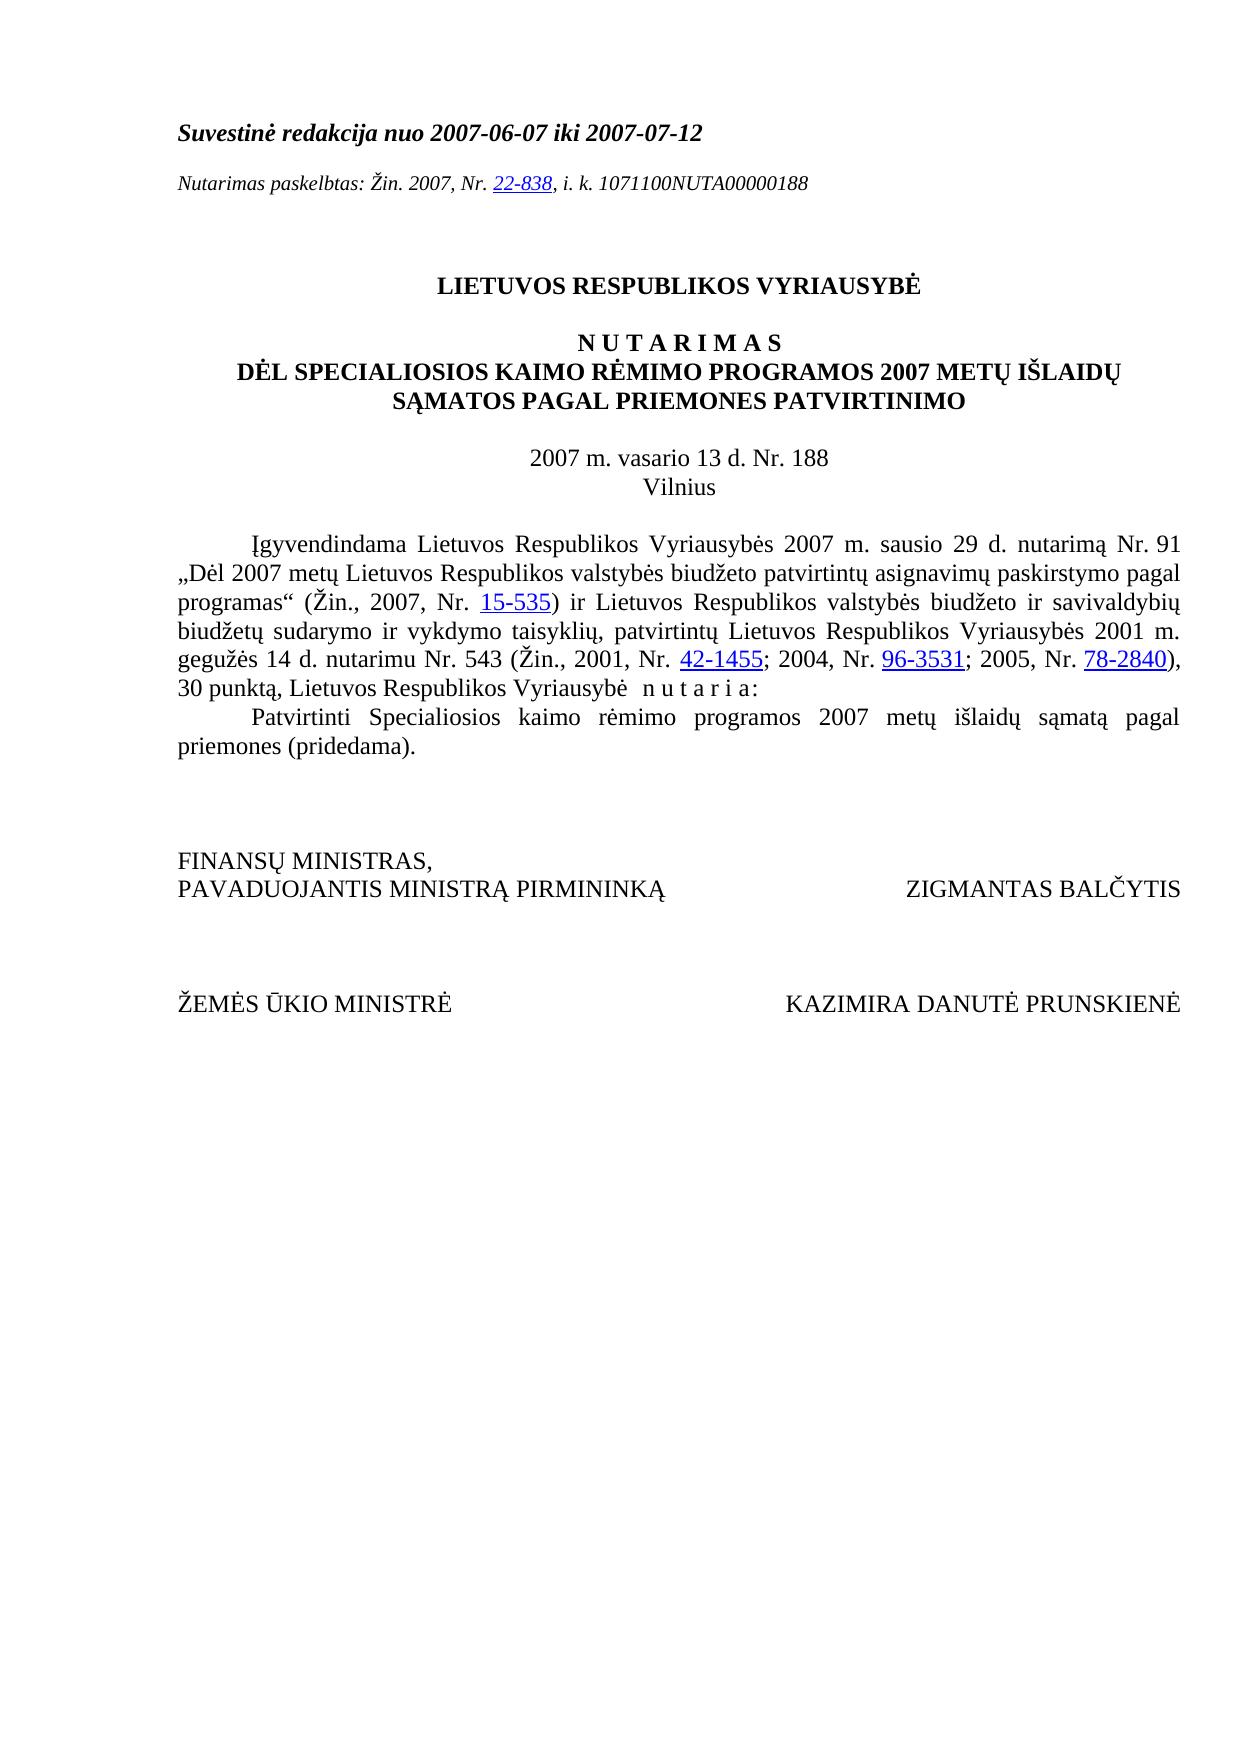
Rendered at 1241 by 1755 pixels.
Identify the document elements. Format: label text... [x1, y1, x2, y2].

text Vilnius [177, 472, 1181, 501]
text LIETUVOS RESPUBLIKOS VYRIAUSYBĖ [177, 271, 1181, 299]
text Patvirtinti Specialiosios kaimo rėmimo programos 2007 metų išlaidų sąmatą pagal priemones (pridedama). [177, 702, 1181, 759]
text Įgyvendindama Lietuvos Respublikos Vyriausybės 2007 m. sausio 29 d. nutarimą Nr. 91 „Dėl 2007 metų Lietuvos Respublikos valstybės biudžeto patvirtintų asignavimų paskirstymo pagal programas“ (Žin., 2007, Nr. 15-535) ir Lietuvos Respublikos valstybės biudžeto ir savivaldybių biudžetų sudarymo ir vykdymo taisyklių, patvirtintų Lietuvos Respublikos Vyriausybės 2001 m. gegužės 14 d. nutarimu Nr. 543 (Žin., 2001, Nr. 42-1455; 2004, Nr. 96-3531; 2005, Nr. 78-2840), 30 punktą, Lietuvos Respublikos Vyriausybė nutaria: [177, 529, 1181, 702]
text 2007 m. vasario 13 d. Nr. 188 [177, 443, 1181, 472]
text DĖL SPECIALIOSIOS KAIMO RĖMIMO PROGRAMOS 2007 METŲ IŠLAIDŲ SĄMATOS PAGAL PRIEMONES PATVIRTINIMO [177, 357, 1181, 414]
text Suvestinė redakcija nuo 2007-06-07 iki 2007-07-12 [177, 118, 1181, 147]
text Finansų ministras, [177, 846, 1181, 874]
text N U T A R I M A S [177, 328, 1181, 357]
text Žemės ūkio ministrė Kazimira Danutė Prunskienė [177, 989, 1181, 1018]
text Nutarimas paskelbtas: Žin. 2007, Nr. 22-838, i. k. 1071100NUTA00000188 [177, 171, 1181, 195]
text pavaduojantis Ministrą Pirmininką Zigmantas Balčytis [177, 874, 1181, 903]
